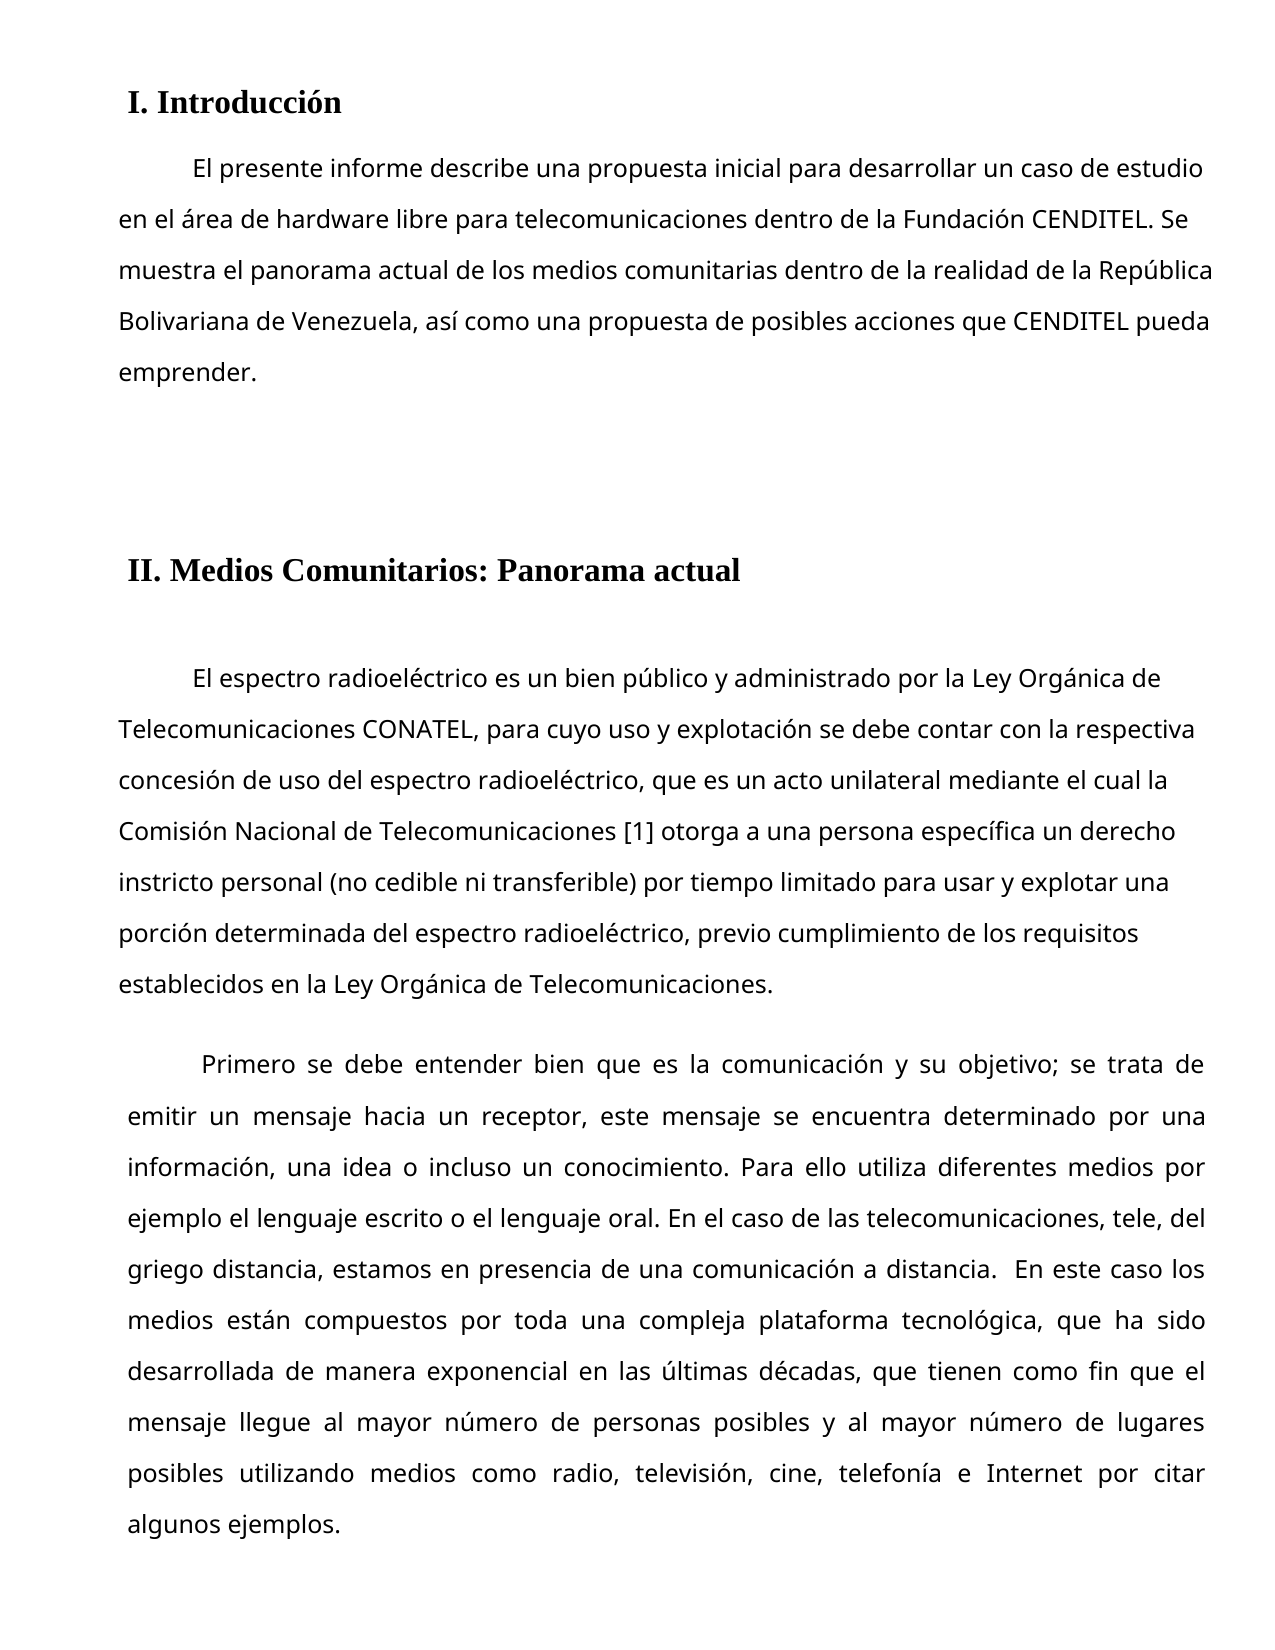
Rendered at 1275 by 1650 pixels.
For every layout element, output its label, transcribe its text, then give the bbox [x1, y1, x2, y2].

text Primero se debe entender bien que es la comunicación y su objetivo; se trata de emitir un mensaje hacia un receptor, este mensaje se encuentra determinado por una información, una idea o incluso un conocimiento. Para ello utiliza diferentes medios por ejemplo el lenguaje escrito o el lenguaje oral. En el caso de las telecomunicaciones, tele, del griego distancia, estamos en presencia de una comunicación a distancia. En este caso los medios están compuestos por toda una compleja plataforma tecnológica, que ha sido desarrollada de manera exponencial en las últimas décadas, que tienen como fin que el mensaje llegue al mayor número de personas posibles y al mayor número de lugares posibles utilizando medios como radio, televisión, cine, telefonía e Internet por citar algunos ejemplos. [127, 1047, 1207, 1541]
subtitle II. Medios Comunitarios: Panorama actual [127, 551, 1207, 588]
subtitle I. Introducción [127, 84, 1207, 121]
text El presente informe describe una propuesta inicial para desarrollar un caso de estudio en el área de hardware libre para telecomunicaciones dentro de la Fundación CENDITEL. Se muestra el panorama actual de los medios comunitarias dentro de la realidad de la República Bolivariana de Venezuela, así como una propuesta de posibles acciones que CENDITEL pueda emprender. [118, 150, 1216, 389]
text El espectro radioeléctrico es un bien público y administrado por la Ley Orgánica de Telecomunicaciones CONATEL, para cuyo uso y explotación se debe contar con la respectiva concesión de uso del espectro radioeléctrico, que es un acto unilateral mediante el cual la Comisión Nacional de Telecomunicaciones [1] otorga a una persona específica un derecho instricto personal (no cedible ni transferible) por tiempo limitado para usar y explotar una porción determinada del espectro radioeléctrico, previo cumplimiento de los requisitos establecidos en la Ley Orgánica de Telecomunicaciones. [118, 660, 1216, 1001]
